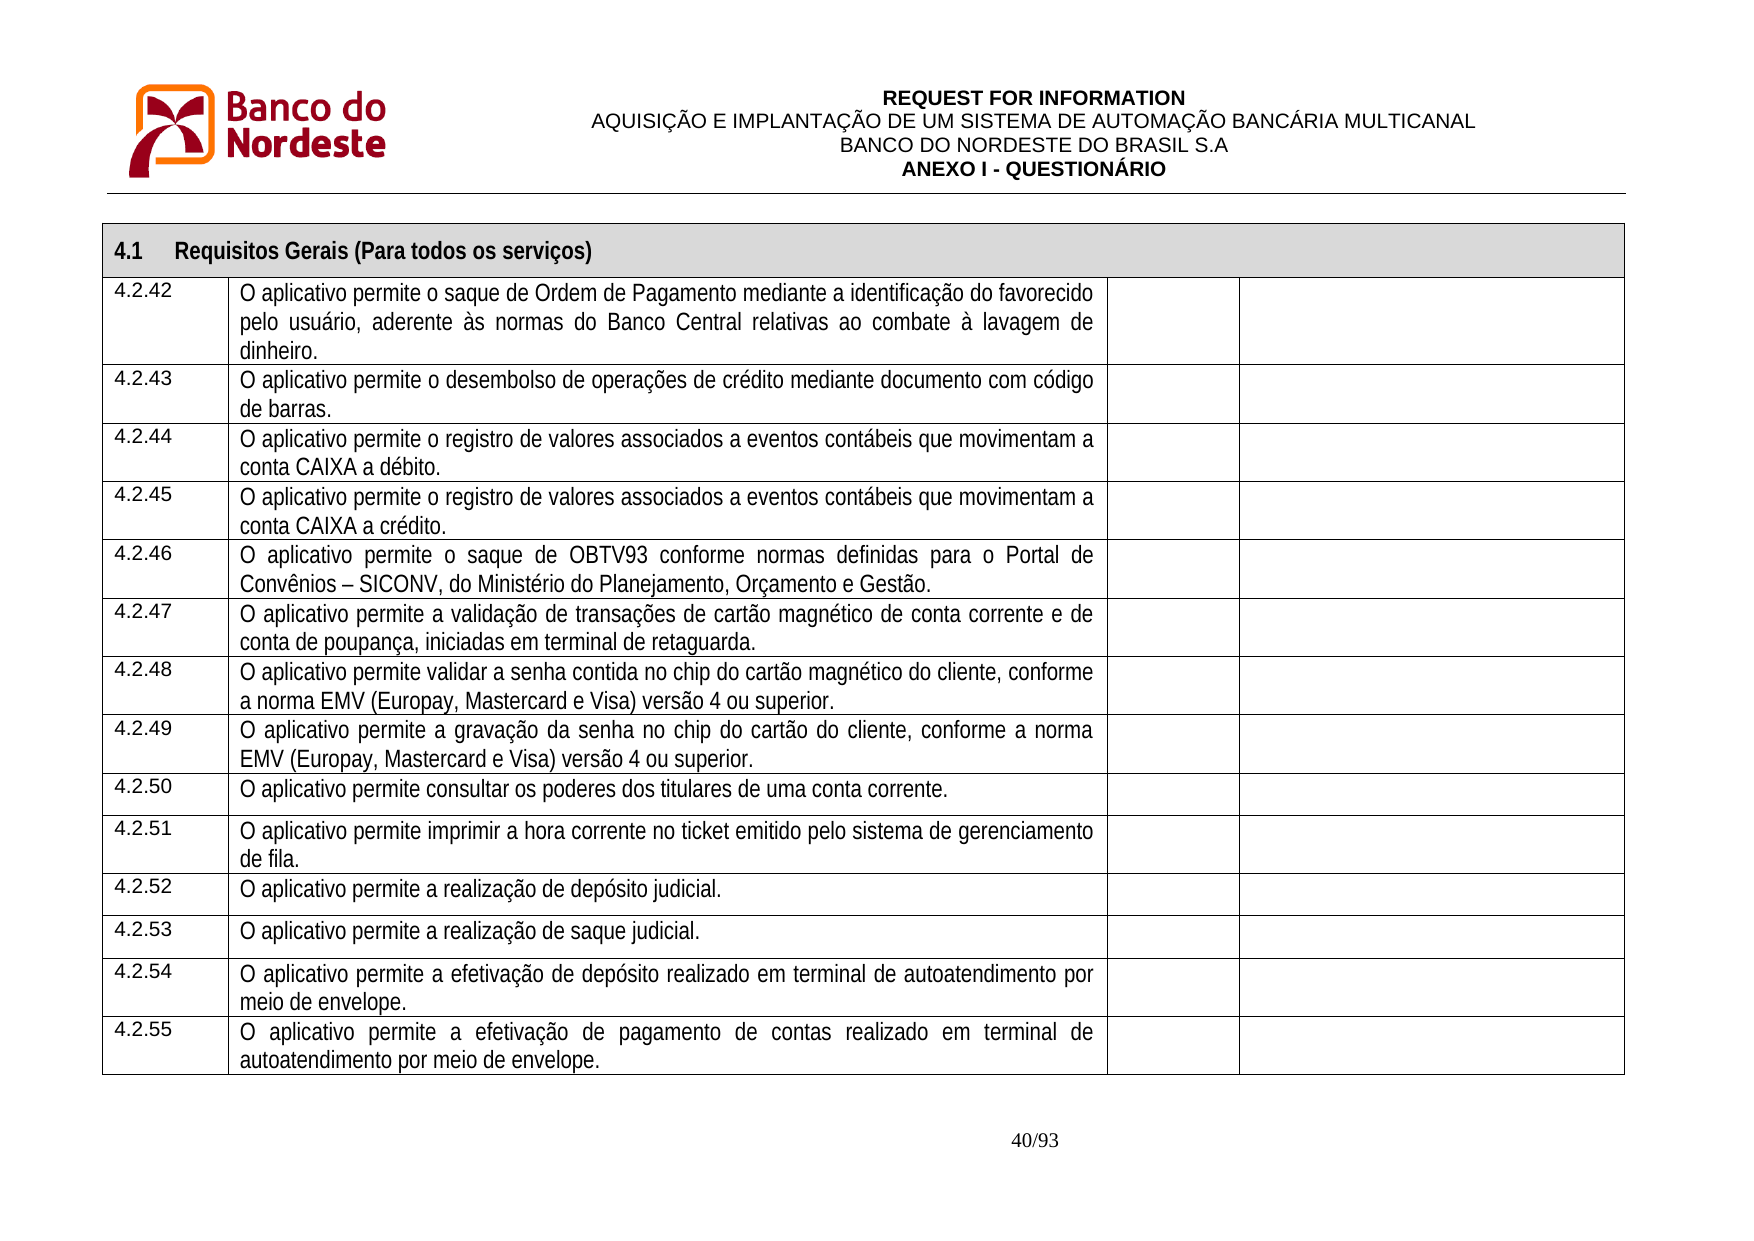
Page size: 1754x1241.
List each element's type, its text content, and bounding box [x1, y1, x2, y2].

table_cell [1108, 959, 1239, 1016]
table_cell [1240, 599, 1624, 656]
table_cell O aplicativo permite o registro de valores associados a eventos contábeis que movimentam a conta CAIXA a débito. [229, 424, 1107, 481]
table_cell [1240, 482, 1624, 539]
table_cell [1240, 916, 1624, 957]
table_cell [103, 540, 228, 598]
table_cell O aplicativo permite a realização de depósito judicial. [229, 874, 1107, 915]
table_cell [103, 959, 228, 1016]
table_cell [1108, 715, 1239, 773]
table_cell O aplicativo permite consultar os poderes dos titulares de uma conta corrente. [229, 774, 1107, 815]
table_cell [103, 657, 228, 714]
table_cell [103, 482, 228, 539]
table_cell [103, 424, 228, 481]
table_cell [1108, 916, 1239, 957]
table_cell O aplicativo permite o saque de Ordem de Pagamento mediante a identificação do favorecido pelo usuário, aderente às normas do Banco Central relativas ao combate à lavagem de dinheiro. [229, 278, 1107, 364]
table_cell [1108, 874, 1239, 915]
table_cell [103, 365, 228, 423]
table_cell O aplicativo permite a realização de saque judicial. [229, 916, 1107, 957]
table_cell O aplicativo permite o registro de valores associados a eventos contábeis que movimentam a conta CAIXA a crédito. [229, 482, 1107, 539]
table_cell [1108, 599, 1239, 656]
table_cell O aplicativo permite a validação de transações de cartão magnético de conta corrente e de conta de poupança, iniciadas em terminal de retaguarda. [229, 599, 1107, 656]
table_cell [1240, 959, 1624, 1016]
table_cell [1240, 540, 1624, 598]
table_cell [1240, 774, 1624, 815]
table_cell [1108, 424, 1239, 481]
table_cell [1240, 874, 1624, 915]
table_cell O aplicativo permite imprimir a hora corrente no ticket emitido pelo sistema de gerenciamento de fila. [229, 816, 1107, 873]
table_cell [1240, 816, 1624, 873]
table_cell [103, 1017, 228, 1074]
table_cell [103, 599, 228, 656]
table_cell [1108, 816, 1239, 873]
table_cell [1108, 278, 1239, 364]
table_cell [103, 278, 228, 364]
table_cell O aplicativo permite validar a senha contida no chip do cartão magnético do cliente, conforme a norma EMV (Europay, Mastercard e Visa) versão 4 ou superior. [229, 657, 1107, 714]
table_cell [1108, 540, 1239, 598]
table_cell [103, 816, 228, 873]
table_cell O aplicativo permite o saque de OBTV93 conforme normas definidas para o Portal de Convênios – SICONV, do Ministério do Planejamento, Orçamento e Gestão. [229, 540, 1107, 598]
table_cell [1240, 278, 1624, 364]
table_header Requisitos Gerais (Para todos os serviços) [103, 224, 1624, 277]
table_cell [1240, 365, 1624, 423]
table_cell [1240, 657, 1624, 714]
table_cell [103, 916, 228, 957]
table_cell [1108, 482, 1239, 539]
table_cell [1240, 1017, 1624, 1074]
table_cell O aplicativo permite a gravação da senha no chip do cartão do cliente, conforme a norma EMV (Europay, Mastercard e Visa) versão 4 ou superior. [229, 715, 1107, 773]
table_cell O aplicativo permite a efetivação de pagamento de contas realizado em terminal de autoatendimento por meio de envelope. [229, 1017, 1107, 1074]
table_cell O aplicativo permite a efetivação de depósito realizado em terminal de autoatendimento por meio de envelope. [229, 959, 1107, 1016]
table_cell [103, 774, 228, 815]
table_cell [1240, 424, 1624, 481]
table_cell O aplicativo permite o desembolso de operações de crédito mediante documento com código de barras. [229, 365, 1107, 423]
table_cell [1108, 1017, 1239, 1074]
table_cell [103, 715, 228, 773]
table_cell [1108, 657, 1239, 714]
table_cell [1240, 715, 1624, 773]
table_cell [103, 874, 228, 915]
table_cell [1108, 774, 1239, 815]
table_cell [1108, 365, 1239, 423]
